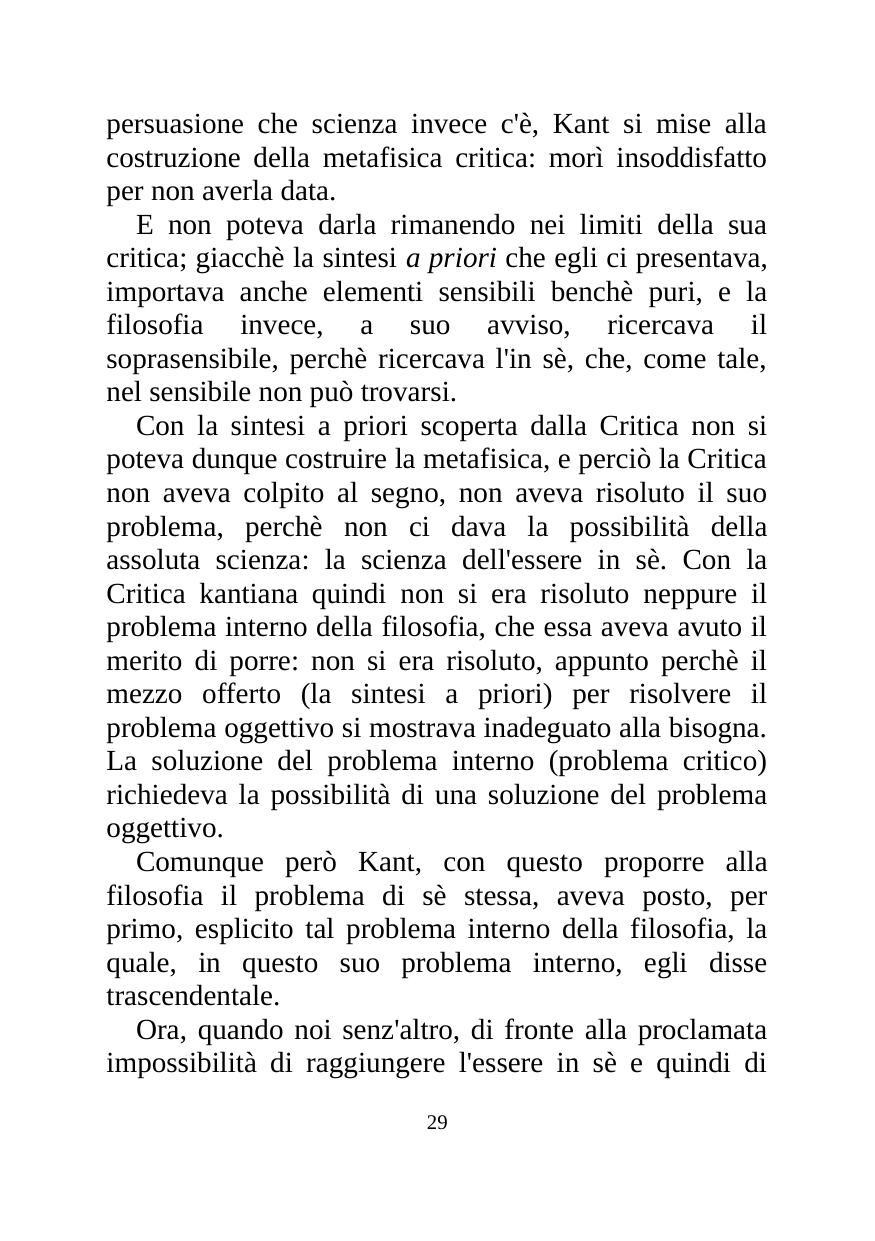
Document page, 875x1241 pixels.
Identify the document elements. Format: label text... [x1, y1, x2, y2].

text Con la sintesi a priori scoperta dalla Critica non si poteva dunque costruire la metafisica, e perciò la Critica non aveva colpito al segno, non aveva risoluto il suo problema, perchè non ci dava la possibilità della assoluta scienza: la scienza dell'essere in sè. Con la Critica kantiana quindi non si era risoluto neppure il problema interno della filosofia, che essa aveva avuto il merito di porre: non si era risoluto, appunto perchè il mezzo offerto (la sintesi a priori) per risolvere il problema oggettivo si mostrava inadeguato alla bisogna. La soluzione del problema interno (problema critico) richiedeva la possibilità di una soluzione del problema oggettivo. [106, 408, 768, 844]
text Ora, quando noi senz'altro, di fronte alla proclamata impossibilità di raggiungere l'essere in sè e quindi di [106, 1012, 768, 1079]
text persuasione che scienza invece c'è, Kant si mise alla costruzione della metafisica critica: morì insoddisfatto per non averla data. [106, 106, 768, 207]
text E non poteva darla rimanendo nei limiti della sua critica; giacchè la sintesi a priori che egli ci presentava, importava anche elementi sensibili benchè puri, e la filosofia invece, a suo avviso, ricercava il soprasensibile, perchè ricercava l'in sè, che, come tale, nel sensibile non può trovarsi. [106, 207, 768, 408]
text Comunque però Kant, con questo proporre alla filosofia il problema di sè stessa, aveva posto, per primo, esplicito tal problema interno della filosofia, la quale, in questo suo problema interno, egli disse trascendentale. [106, 844, 768, 1012]
